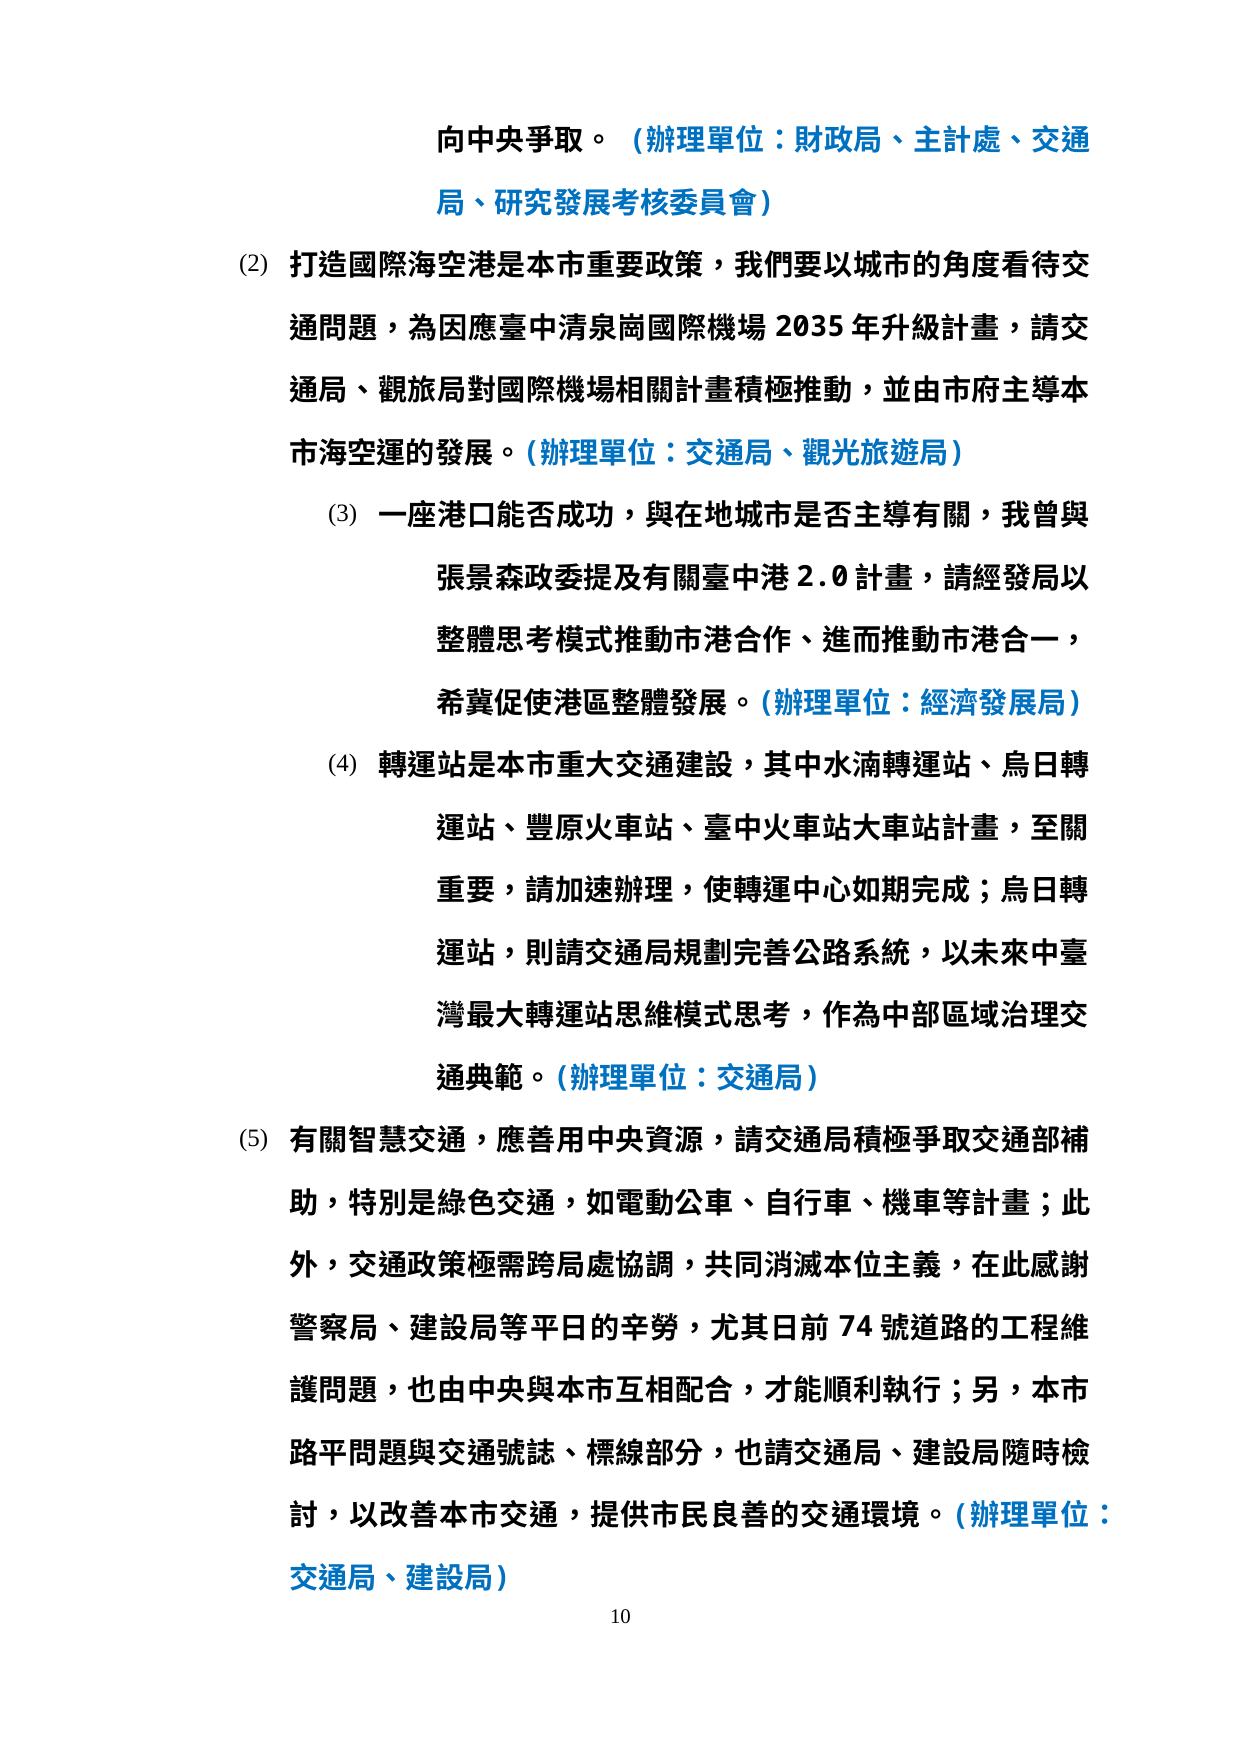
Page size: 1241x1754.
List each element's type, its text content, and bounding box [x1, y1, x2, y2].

list 捷運綠線將於2018年試營運，捷運藍線也已通過交通部審核，請交通局積極與交通部、國發會保持聯繫，爭取行政院儘速核定；另外，蔡英文總統已指示擴大公共建設投資計畫，行政院也提出2兆元擴大公共建設投資，特別針對軌道、水、綠能、數位等四大基礎建設，市府應整合中彰投苗的需求後，一併向中央爭取。 (辦理單位：財政局、主計處、交通局、研究發展考核委員會) [328, 96, 1090, 221]
list 轉運站是本市重大交通建設，其中水湳轉運站、烏日轉運站、豐原火車站、臺中火車站大車站計畫，至關重要，請加速辦理，使轉運中心如期完成；烏日轉運站，則請交通局規劃完善公路系統，以未來中臺灣最大轉運站思維模式思考，作為中部區域治理交通典範。(辦理單位：交通局) [328, 721, 1090, 1096]
list 一座港口能否成功，與在地城市是否主導有關，我曾與張景森政委提及有關臺中港2.0計畫，請經發局以整體思考模式推動市港合作、進而推動市港合一，希冀促使港區整體發展。(辦理單位：經濟發展局) [328, 471, 1090, 721]
list 打造國際海空港是本市重要政策，我們要以城市的角度看待交通問題，為因應臺中清泉崗國際機場2035年升級計畫，請交通局、觀旅局對國際機場相關計畫積極推動，並由市府主導本市海空運的發展。(辦理單位：交通局、觀光旅遊局) [239, 221, 1090, 471]
list 有關智慧交通，應善用中央資源，請交通局積極爭取交通部補助，特別是綠色交通，如電動公車、自行車、機車等計畫；此外，交通政策極需跨局處協調，共同消滅本位主義，在此感謝警察局、建設局等平日的辛勞，尤其日前74號道路的工程維護問題，也由中央與本市互相配合，才能順利執行；另，本市路平問題與交通號誌、標線部分，也請交通局、建設局隨時檢討，以改善本市交通，提供市民良善的交通環境。(辦理單位：交通局、建設局) [239, 1096, 1090, 1596]
